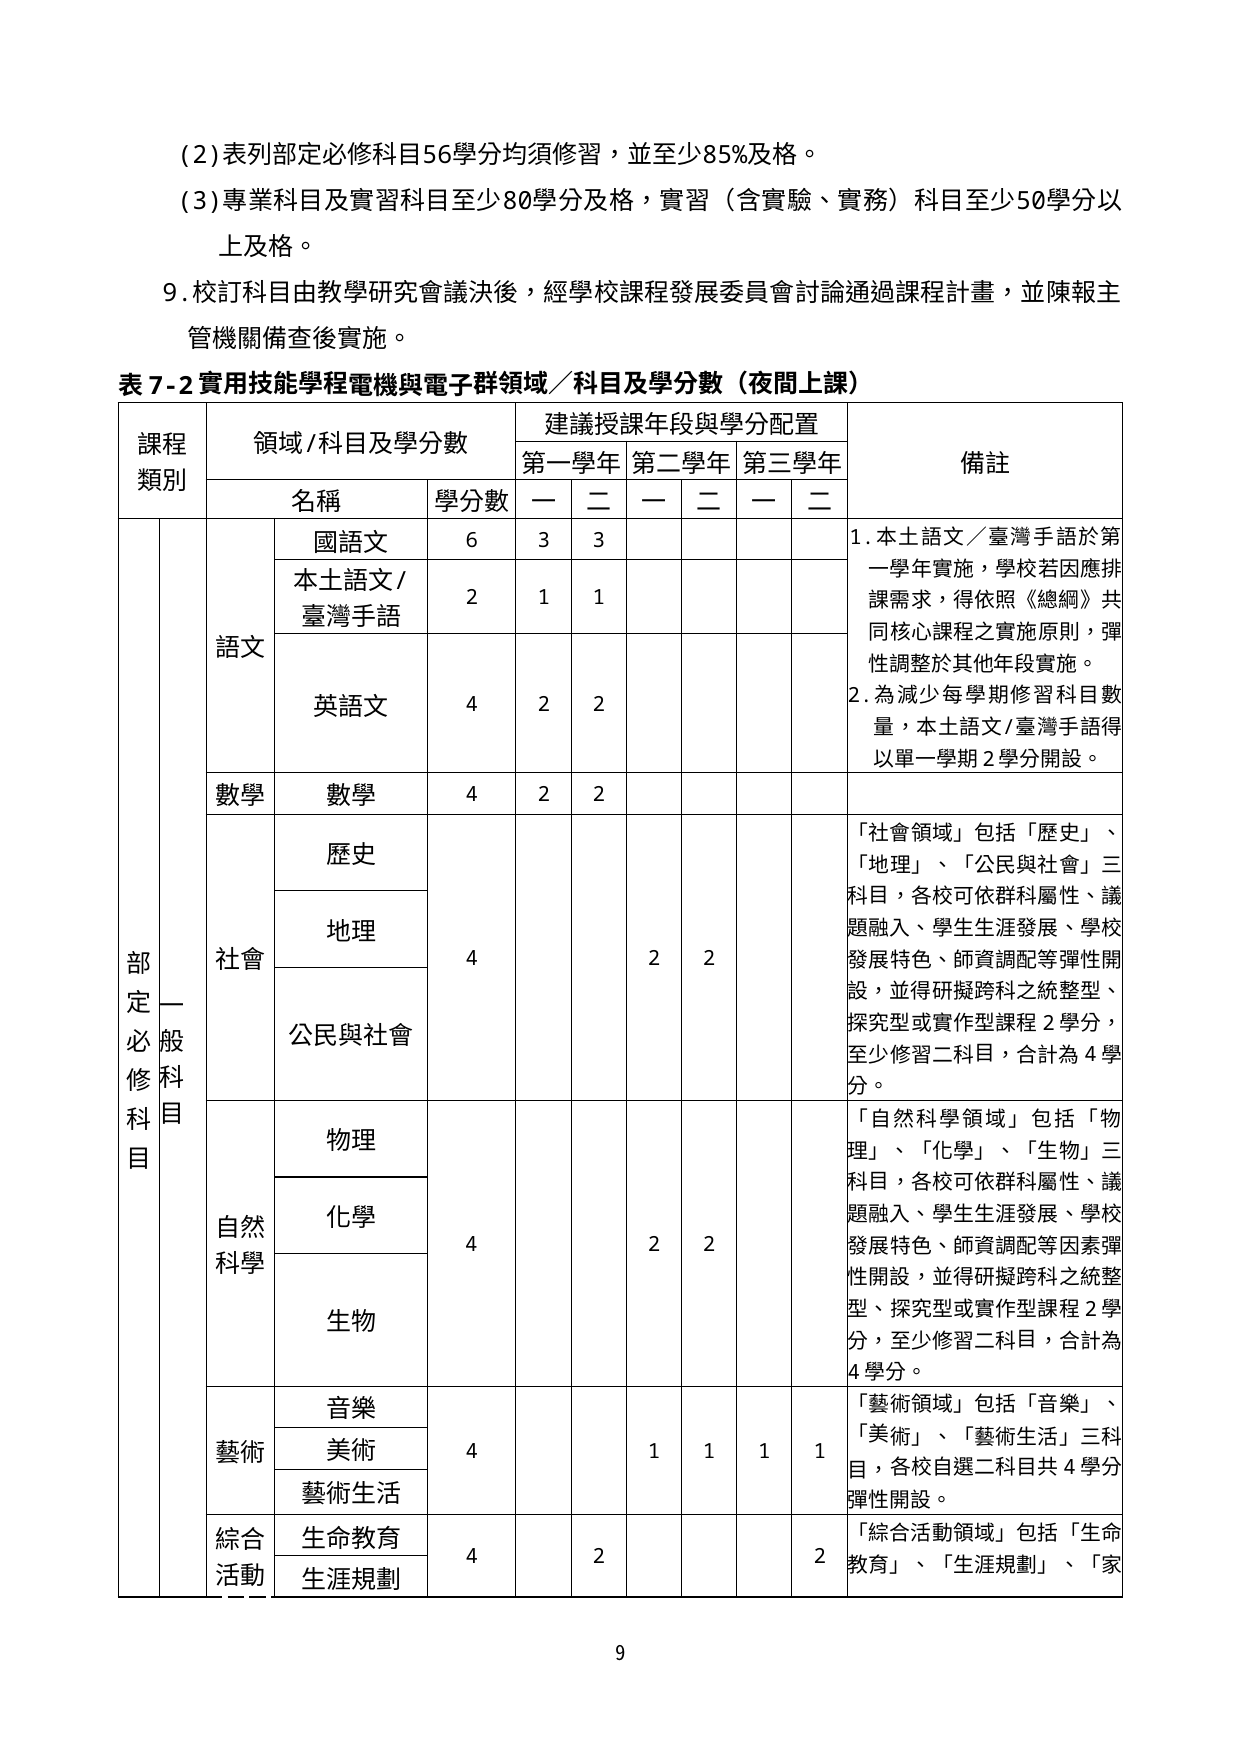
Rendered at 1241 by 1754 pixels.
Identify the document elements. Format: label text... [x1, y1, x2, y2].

table_cell 4 [428, 1515, 515, 1596]
table_cell [682, 560, 736, 633]
table_cell 藝術 [207, 1387, 274, 1514]
table_cell 2 [572, 773, 626, 814]
table_cell 第二學年 [627, 442, 736, 479]
table_cell 1 [516, 560, 571, 633]
table_cell 2 [516, 634, 571, 772]
text 9.校訂科目由教學研究會議決後，經學校課程發展委員會討論通過課程計畫，並陳報主管機關備查後實施。 [162, 264, 1122, 356]
table_cell 物理 [275, 1101, 427, 1176]
table_cell [737, 815, 791, 1100]
table_cell [737, 519, 791, 559]
table_cell 數學 [207, 773, 274, 814]
table_cell 2 [516, 773, 571, 814]
table_cell [792, 519, 847, 559]
table_cell 公民與社會 [275, 968, 427, 1100]
table_cell 一 [516, 480, 571, 518]
table_cell 部定必修科目 [119, 519, 159, 1596]
table_cell 1 [572, 560, 626, 633]
table_cell 自然 科學 [207, 1101, 274, 1386]
text (2)表列部定必修科目56學分均須修習，並至少85%及格。 [177, 127, 1122, 173]
table_cell [737, 560, 791, 633]
table_cell 社會 [207, 815, 274, 1100]
table_cell 二 [792, 480, 847, 518]
table_cell 2 [682, 1101, 736, 1386]
table_cell 二 [682, 480, 736, 518]
table_cell [627, 773, 681, 814]
table_cell 3 [572, 519, 626, 559]
table_cell 「自然科學領域」包括「物理」、「化學」、「生物」三科目，各校可依群科屬性、議題融入、學生生涯發展、學校發展特色、師資調配等因素彈性開設，並得研擬跨科之統整型、探究型或實作型課程2學分，至少修習二科目，合計為4學分。 [848, 1101, 1122, 1386]
table_cell 地理 [275, 891, 427, 967]
table_cell [627, 634, 681, 772]
table_cell [572, 1101, 626, 1386]
table_cell 英語文 [275, 634, 427, 772]
table_cell [516, 815, 571, 1100]
table_cell 6 [428, 519, 515, 559]
table_header 課程 類別 [119, 403, 206, 518]
table_header 建議授課年段與學分配置 [516, 403, 847, 441]
table_header 領域/科目及學分數 [207, 403, 515, 479]
table_cell 二 [572, 480, 626, 518]
table_cell 綜合活動 [207, 1515, 274, 1596]
table_cell 名稱 [207, 480, 427, 518]
table_cell 2 [682, 815, 736, 1100]
table_cell 2 [627, 1101, 681, 1386]
table_cell 1 [627, 1387, 681, 1514]
table_cell 數學 [275, 773, 427, 814]
table_cell 2 [572, 634, 626, 772]
table_cell 4 [428, 1387, 515, 1514]
table_cell [572, 1387, 626, 1514]
table_cell 第一學年 [516, 442, 626, 479]
table_cell 音樂 [275, 1387, 427, 1427]
table_cell 「社會領域」包括「歷史」、「地理」、「公民與社會」三科目，各校可依群科屬性、議題融入、學生生涯發展、學校發展特色、師資調配等彈性開設，並得研擬跨科之統整型、探究型或實作型課程2學分，至少修習二科目，合計為4學分。 [848, 815, 1122, 1100]
table_cell 語文 [207, 519, 274, 772]
table_cell [627, 1515, 681, 1596]
table_cell 1.本土語文／臺灣手語於第一學年實施，學校若因應排課需求，得依照《總綱》共同核心課程之實施原則，彈性調整於其他年段實施。 2.為減少每學期修習科目數量，本土語文/臺灣手語得以單一學期2學分開設。 [848, 519, 1122, 772]
table_cell [682, 773, 736, 814]
table_cell 美術 [275, 1428, 427, 1468]
table_cell 本土語文/ 臺灣手語 [275, 560, 427, 633]
table_cell 一 [737, 480, 791, 518]
table_cell 一 [627, 480, 681, 518]
table_cell 藝術生活 [275, 1470, 427, 1514]
table_cell [516, 1515, 571, 1596]
table_cell [682, 519, 736, 559]
table_cell 歷史 [275, 815, 427, 890]
table_cell [848, 773, 1122, 814]
table_cell [792, 560, 847, 633]
table_cell [792, 773, 847, 814]
table_cell 2 [428, 560, 515, 633]
table_cell 4 [428, 815, 515, 1100]
table_cell 3 [516, 519, 571, 559]
table_cell 「綜合活動領域」包括「生命教育」、「生涯規劃」、「家 [848, 1515, 1122, 1596]
table_cell 生命教育 [275, 1515, 427, 1555]
table_cell 化學 [275, 1178, 427, 1253]
table_cell 4 [428, 1101, 515, 1386]
table_cell 4 [428, 634, 515, 772]
table_cell 一般科目 [160, 519, 206, 1596]
table_cell [792, 634, 847, 772]
table_cell 生物 [275, 1254, 427, 1386]
table_cell 生涯規劃 [275, 1556, 427, 1596]
table_cell 國語文 [275, 519, 427, 559]
text 表7-2實用技能學程電機與電子群領域／科目及學分數（夜間上課） [118, 356, 1122, 402]
table_cell [737, 773, 791, 814]
table_cell [792, 1101, 847, 1386]
table_cell 第三學年 [737, 442, 847, 479]
table_cell [627, 519, 681, 559]
text (3)專業科目及實習科目至少80學分及格，實習（含實驗、實務）科目至少50學分以上及格。 [177, 173, 1122, 264]
table_cell [737, 1515, 791, 1596]
table_cell 1 [792, 1387, 847, 1514]
table_cell [737, 634, 791, 772]
table_cell 1 [737, 1387, 791, 1514]
table_cell 4 [428, 773, 515, 814]
table_cell 學分數 [428, 480, 515, 518]
table_cell 2 [627, 815, 681, 1100]
table_cell 2 [792, 1515, 847, 1596]
table_cell [516, 1101, 571, 1386]
table_cell 1 [682, 1387, 736, 1514]
table_cell [682, 634, 736, 772]
table_cell [516, 1387, 571, 1514]
table_cell [572, 815, 626, 1100]
table_cell [737, 1101, 791, 1386]
table_cell [627, 560, 681, 633]
table_cell 2 [572, 1515, 626, 1596]
table_header 備註 [848, 403, 1122, 518]
table_cell [682, 1515, 736, 1596]
table_cell [792, 815, 847, 1100]
table_cell 「藝術領域」包括「音樂」、「美術」、「藝術生活」三科目，各校自選二科目共4學分彈性開設。 [848, 1387, 1122, 1514]
